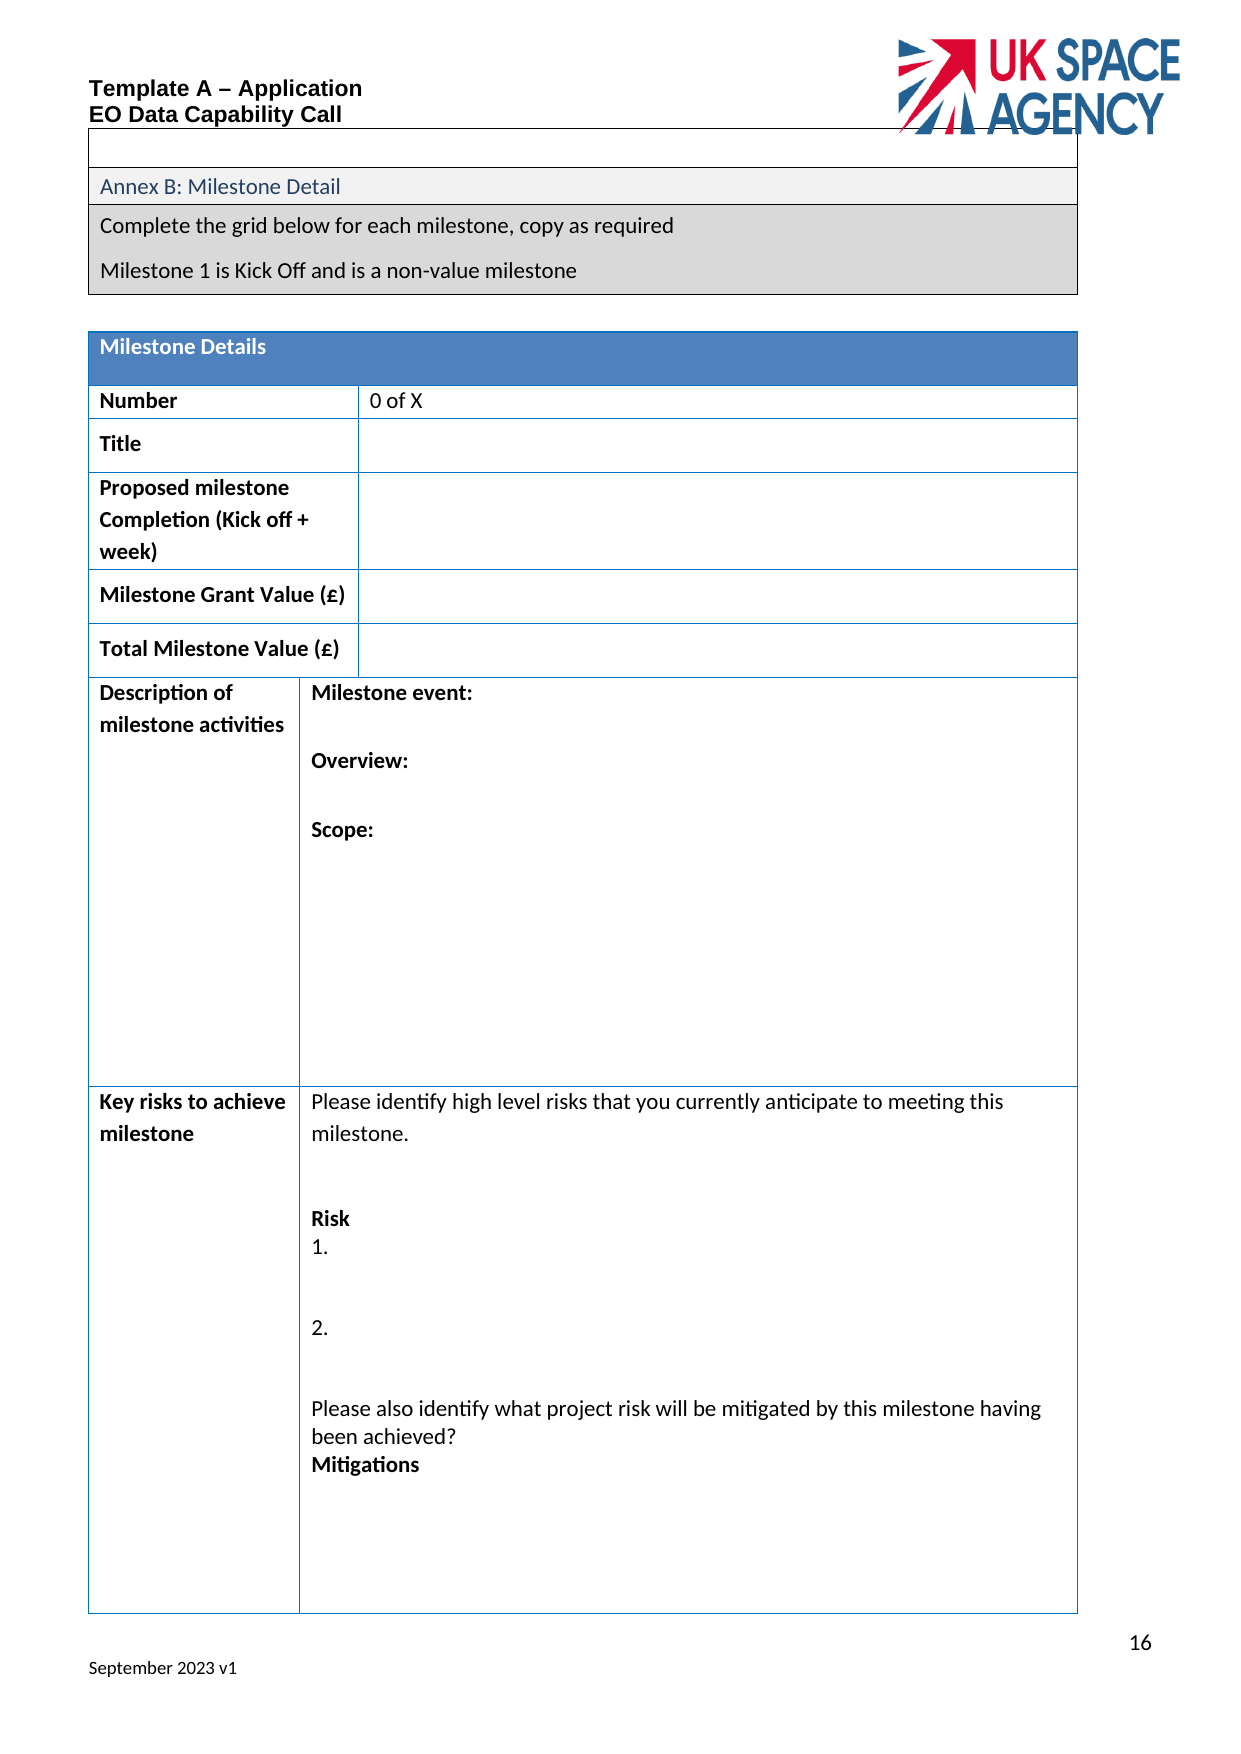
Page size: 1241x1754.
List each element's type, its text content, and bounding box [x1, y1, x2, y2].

table_cell Key risks to achieve milestone [89, 1087, 299, 1613]
table_cell Milestone Grant Value (£) [89, 570, 358, 623]
table_cell Proposed milestone Completion (Kick off + week) [89, 473, 358, 569]
table_cell Complete the grid below for each milestone, copy as required Milestone 1 is Kick Off and is a non-value milestone [89, 205, 1077, 294]
table_cell [359, 624, 1077, 677]
table_cell Description of milestone activities [89, 678, 299, 1086]
table_header Milestone Details [89, 333, 1077, 385]
table_cell 0 of X [359, 386, 1077, 418]
table_cell Total Milestone Value (£) [89, 624, 358, 677]
table_cell Title [89, 419, 358, 472]
table_cell [359, 473, 1077, 569]
table_cell Please identify high level risks that you currently anticipate to meeting this milestone. Risk 1. 2. Please also identify what project risk will be mitigated by this milestone having been achieved? Mitigations [300, 1087, 1077, 1613]
table_cell Milestone event: Overview: Scope: [300, 678, 1077, 1086]
table_cell [359, 570, 1077, 623]
table_cell Annex B: Milestone Detail [89, 168, 1077, 204]
table_cell Number [89, 386, 358, 418]
table_cell [359, 419, 1077, 472]
